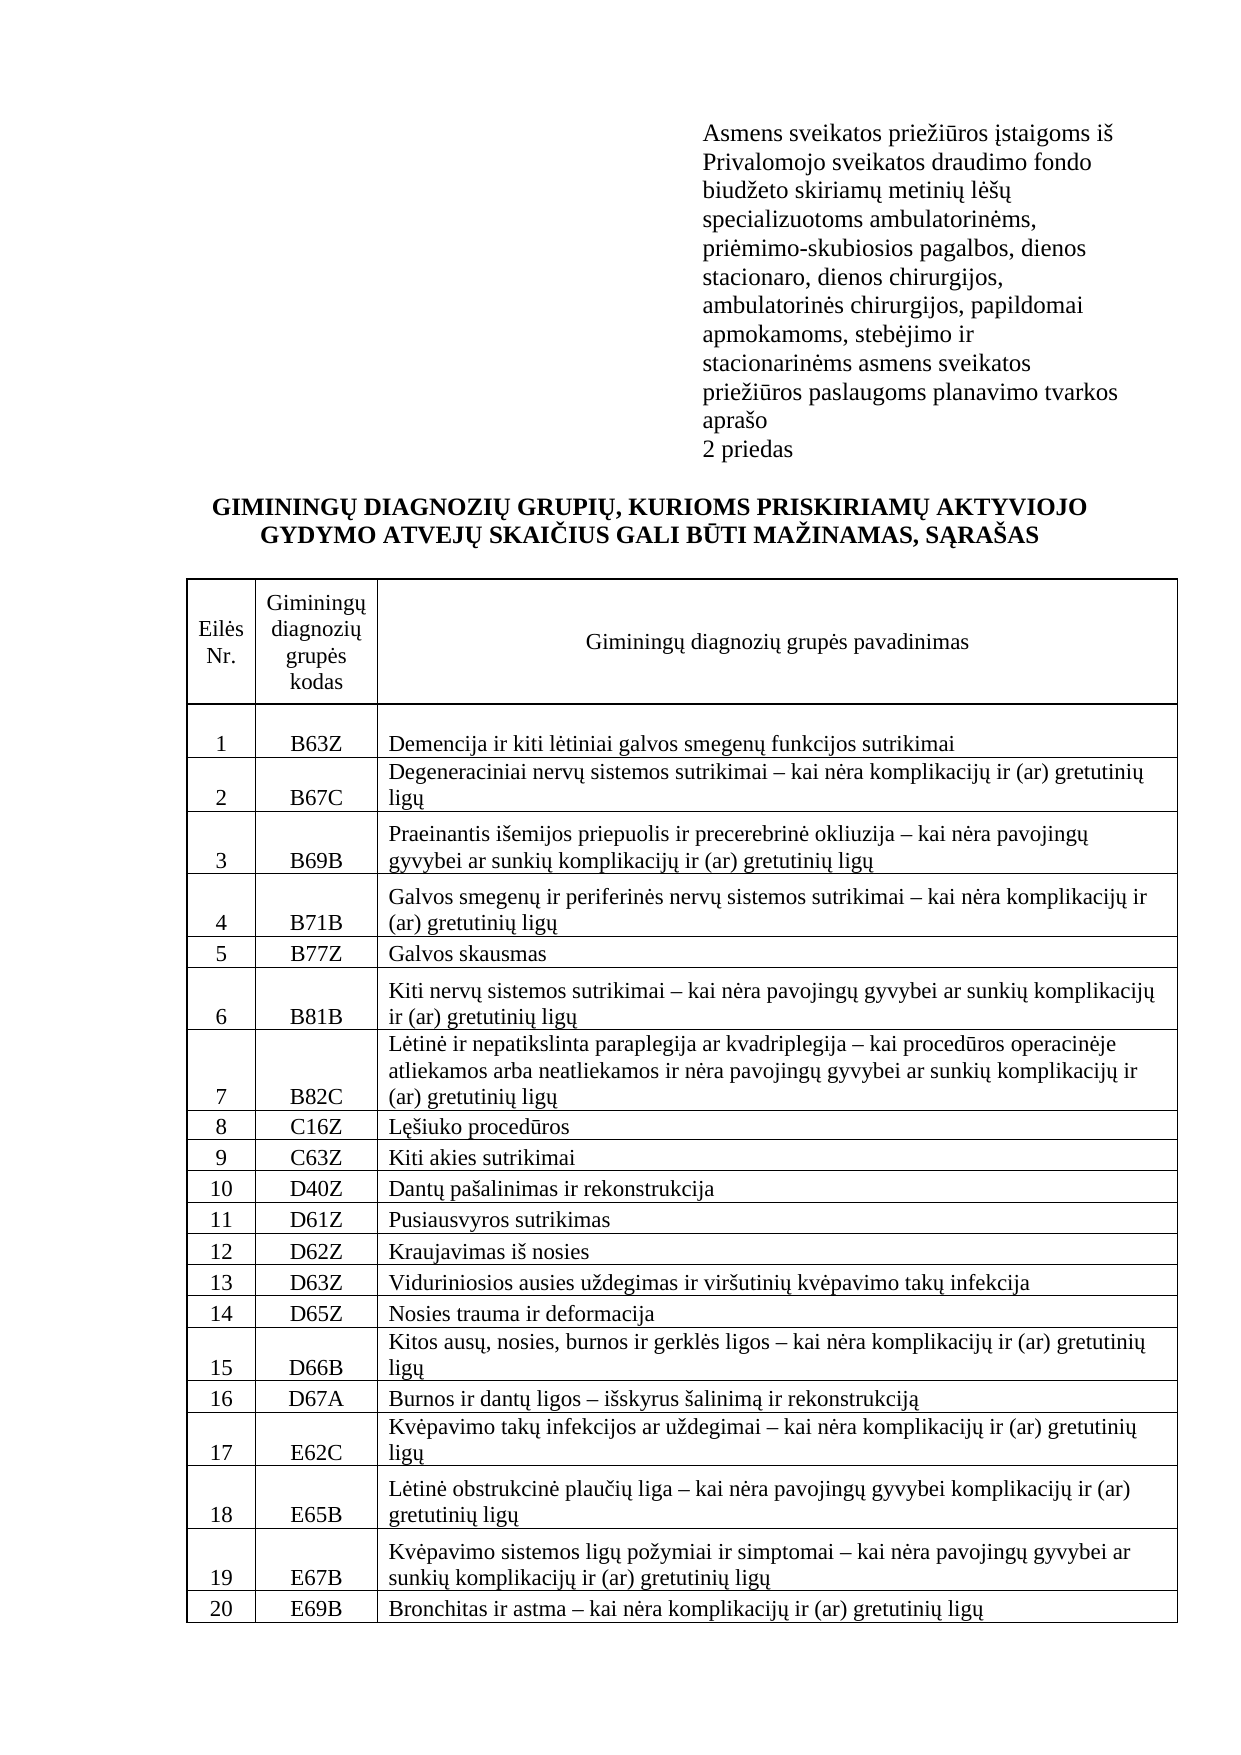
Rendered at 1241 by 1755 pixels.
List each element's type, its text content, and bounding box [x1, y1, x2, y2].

table_cell D63Z [256, 1265, 377, 1295]
table_cell B67C [256, 758, 377, 811]
table_cell Bronchitas ir astma – kai nėra komplikacijų ir (ar) gretutinių ligų [378, 1591, 1177, 1622]
table_cell Galvos smegenų ir periferinės nervų sistemos sutrikimai – kai nėra komplikacijų ir (ar) gretutinių ligų [378, 874, 1177, 936]
table_cell E62C [256, 1413, 377, 1465]
table_cell Pusiausvyros sutrikimas [378, 1203, 1177, 1233]
table_header Giminingų diagnozių grupės kodas [256, 580, 377, 703]
table_cell 5 [188, 937, 255, 967]
table_header Eilės Nr. [188, 580, 255, 703]
table_cell 13 [188, 1265, 255, 1295]
table_cell B71B [256, 874, 377, 936]
table_cell 20 [188, 1591, 255, 1622]
table_cell C63Z [256, 1140, 377, 1170]
table_cell 4 [188, 874, 255, 936]
table_cell B69B [256, 812, 377, 873]
table_cell E67B [256, 1529, 377, 1590]
table_cell D65Z [256, 1296, 377, 1327]
table_cell D40Z [256, 1171, 377, 1202]
table_cell 15 [188, 1328, 255, 1380]
table_cell 18 [188, 1466, 255, 1528]
table_cell 7 [188, 1030, 255, 1109]
table_cell 3 [188, 812, 255, 873]
table_cell Kvėpavimo sistemos ligų požymiai ir simptomai – kai nėra pavojingų gyvybei ar sunkių komplikacijų ir (ar) gretutinių ligų [378, 1529, 1177, 1590]
table_cell B81B [256, 968, 377, 1029]
table_cell Galvos skausmas [378, 937, 1177, 967]
table_cell 2 [188, 758, 255, 811]
table_cell Lęšiuko procedūros [378, 1111, 1177, 1139]
table_cell Kraujavimas iš nosies [378, 1234, 1177, 1264]
table_cell Lėtinė ir nepatikslinta paraplegija ar kvadriplegija – kai procedūros operacinėje atliekamos arba neatliekamos ir nėra pavojingų gyvybei ar sunkių komplikacijų ir (ar) gretutinių ligų [378, 1030, 1177, 1109]
table_cell Lėtinė obstrukcinė plaučių liga – kai nėra pavojingų gyvybei komplikacijų ir (ar) gretutinių ligų [378, 1466, 1177, 1528]
table_cell Kitos ausų, nosies, burnos ir gerklės ligos – kai nėra komplikacijų ir (ar) gretutinių ligų [378, 1328, 1177, 1380]
table_cell D66B [256, 1328, 377, 1380]
table_cell 6 [188, 968, 255, 1029]
table_cell Kiti akies sutrikimai [378, 1140, 1177, 1170]
table_cell 8 [188, 1111, 255, 1139]
table_cell D67A [256, 1381, 377, 1412]
table_cell E69B [256, 1591, 377, 1622]
text 2 priedas [649, 434, 1122, 463]
table_cell Demencija ir kiti lėtiniai galvos smegenų funkcijos sutrikimai [378, 705, 1177, 757]
text GIMININGŲ DIAGNOZIŲ GRUPIŲ, KURIOMS PRISKIRIAMŲ AKTYVIOJO GYDYMO ATVEJŲ SKAIČIUS GALI BŪTI MAŽINAMAS, SĄRAŠAS [177, 492, 1122, 549]
table_cell D62Z [256, 1234, 377, 1264]
table_cell 17 [188, 1413, 255, 1465]
table_cell Kiti nervų sistemos sutrikimai – kai nėra pavojingų gyvybei ar sunkių komplikacijų ir (ar) gretutinių ligų [378, 968, 1177, 1029]
table_cell Dantų pašalinimas ir rekonstrukcija [378, 1171, 1177, 1202]
table_cell 11 [188, 1203, 255, 1233]
table_cell Degeneraciniai nervų sistemos sutrikimai – kai nėra komplikacijų ir (ar) gretutinių ligų [378, 758, 1177, 811]
text Asmens sveikatos priežiūros įstaigoms iš Privalomojo sveikatos draudimo fondo biudžeto skiriamų metinių lėšų specializuotoms ambulatorinėms, priėmimo-skubiosios pagalbos, dienos stacionaro, dienos chirurgijos, ambulatorinės chirurgijos, papildomai apmokamoms, stebėjimo ir stacionarinėms asmens sveikatos priežiūros paslaugoms planavimo tvarkos aprašo [702, 118, 1122, 434]
table_cell B63Z [256, 705, 377, 757]
table_cell Viduriniosios ausies uždegimas ir viršutinių kvėpavimo takų infekcija [378, 1265, 1177, 1295]
table_cell 14 [188, 1296, 255, 1327]
table_cell B77Z [256, 937, 377, 967]
table_cell 16 [188, 1381, 255, 1412]
table_cell Kvėpavimo takų infekcijos ar uždegimai – kai nėra komplikacijų ir (ar) gretutinių ligų [378, 1413, 1177, 1465]
table_cell 9 [188, 1140, 255, 1170]
table_cell E65B [256, 1466, 377, 1528]
table_header Giminingų diagnozių grupės pavadinimas [378, 580, 1177, 703]
table_cell B82C [256, 1030, 377, 1109]
table_cell Nosies trauma ir deformacija [378, 1296, 1177, 1327]
table_cell Praeinantis išemijos priepuolis ir precerebrinė okliuzija – kai nėra pavojingų gyvybei ar sunkių komplikacijų ir (ar) gretutinių ligų [378, 812, 1177, 873]
table_cell 1 [188, 705, 255, 757]
table_cell Burnos ir dantų ligos – išskyrus šalinimą ir rekonstrukciją [378, 1381, 1177, 1412]
table_cell C16Z [256, 1111, 377, 1139]
table_cell 12 [188, 1234, 255, 1264]
table_cell 10 [188, 1171, 255, 1202]
table_cell 19 [188, 1529, 255, 1590]
table_cell D61Z [256, 1203, 377, 1233]
